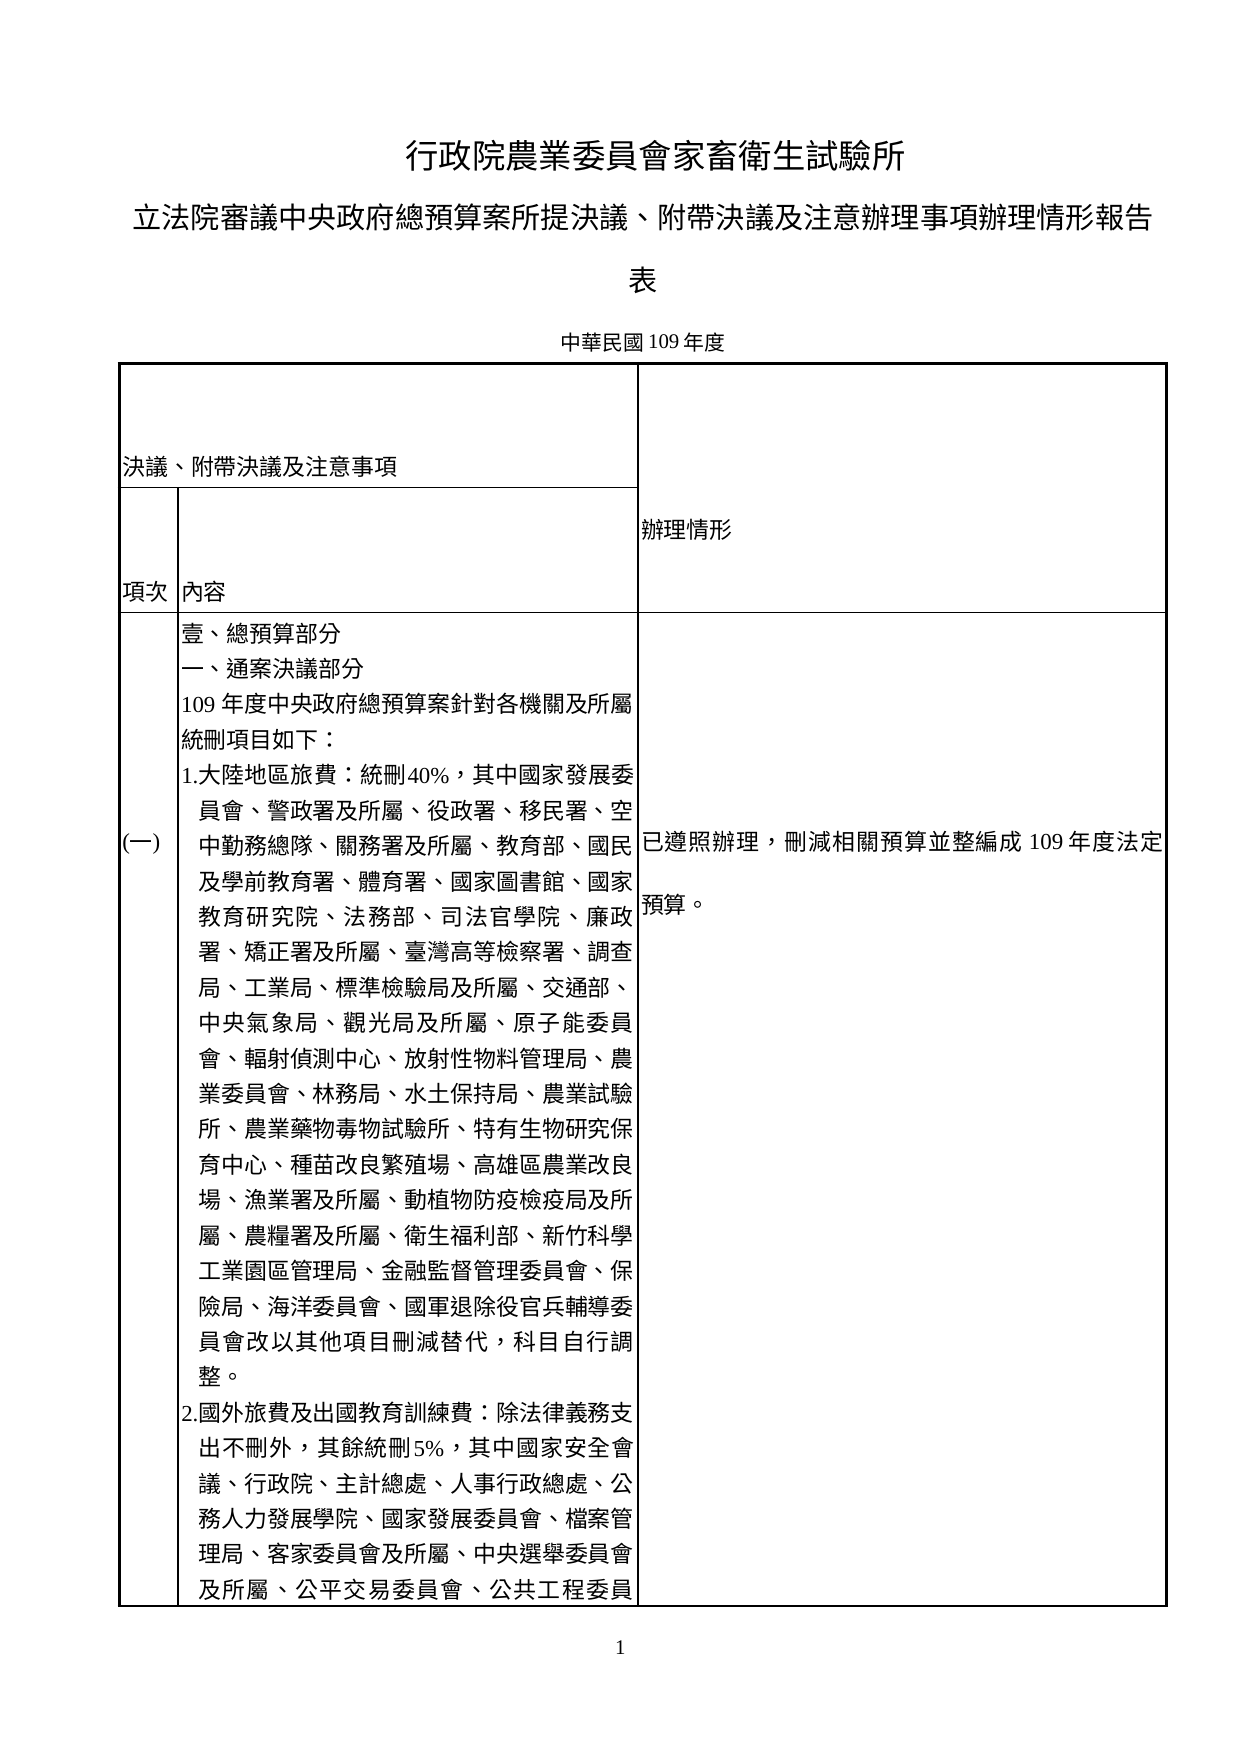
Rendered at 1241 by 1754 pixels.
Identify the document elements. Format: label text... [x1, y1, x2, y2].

table_cell 壹、總預算部分 一、通案決議部分 109 年度中央政府總預算案針對各機關及所屬統刪項目如下： 1.大陸地區旅費：統刪40%，其中國家發展委員會、警政署及所屬、役政署、移民署、空中勤務總隊、關務署及所屬、教育部、國民及學前教育署、體育署、國家圖書館、國家教育研究院、法務部、司法官學院、廉政署、矯正署及所屬、臺灣高等檢察署、調查局、工業局、標準檢驗局及所屬、交通部、中央氣象局、觀光局及所屬、原子能委員會、輻射偵測中心、放射性物料管理局、農業委員會、林務局、水土保持局、農業試驗所、農業藥物毒物試驗所、特有生物研究保育中心、種苗改良繁殖場、高雄區農業改良場、漁業署及所屬、動植物防疫檢疫局及所屬、農糧署及所屬、衛生福利部、新竹科學工業園區管理局、金融監督管理委員會、保險局、海洋委員會、國軍退除役官兵輔導委員會改以其他項目刪減替代，科目自行調整。 2.國外旅費及出國教育訓練費：除法律義務支出不刪外，其餘統刪5%，其中國家安全會議、行政院、主計總處、人事行政總處、公務人力發展學院、國家發展委員會、檔案管理局、客家委員會及所屬、中央選舉委員會及所屬、公平交易委員會、公共工程委員 [179, 613, 637, 1605]
table_cell (一) [121, 613, 177, 1605]
table_cell 中華民國109年度 [119, 299, 1166, 362]
table_cell 辦理情形 [639, 365, 1165, 612]
table_cell 已遵照辦理，刪減相關預算並整編成109年度法定預算。 [639, 613, 1165, 1605]
table_header 行政院農業委員會家畜衛生試驗所 [119, 112, 1166, 174]
table_cell 項次 [121, 488, 177, 612]
table_cell 內容 [179, 488, 637, 612]
table_cell 決議、附帶決議及注意事項 [121, 365, 637, 487]
table_cell 立法院審議中央政府總預算案所提決議、附帶決議及注意辦理事項辦理情形報告表 [119, 174, 1166, 299]
